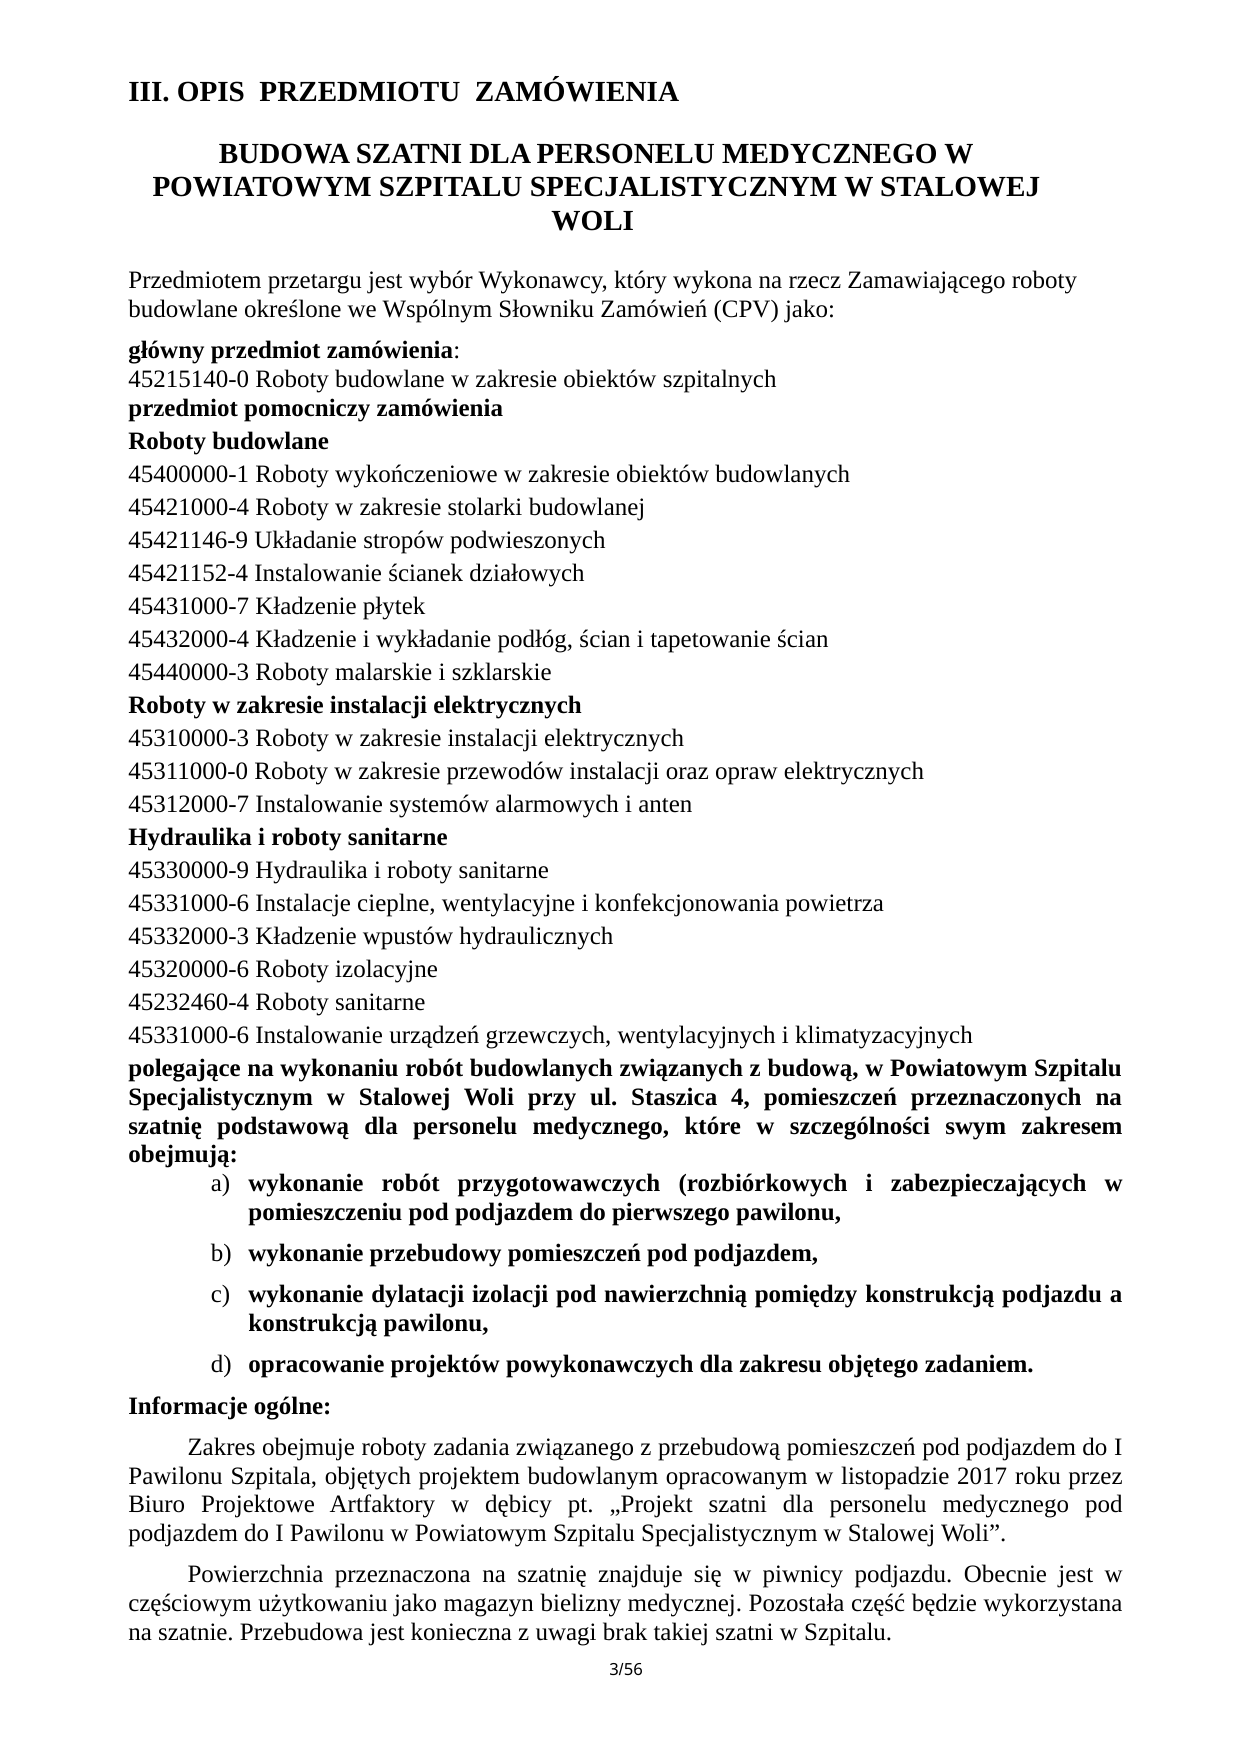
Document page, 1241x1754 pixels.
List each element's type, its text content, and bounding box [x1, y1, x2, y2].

text 45330000-9 Hydraulika i roboty sanitarne [128, 855, 1064, 884]
text Roboty w zakresie instalacji elektrycznych [128, 690, 1064, 719]
text 45400000-1 Roboty wykończeniowe w zakresie obiektów budowlanych [128, 459, 1064, 488]
text Hydraulika i roboty sanitarne [128, 822, 1064, 851]
text 45311000-0 Roboty w zakresie przewodów instalacji oraz opraw elektrycznych [128, 756, 1064, 785]
text Zakres obejmuje roboty zadania związanego z przebudową pomieszczeń pod podjazdem do I Pawilonu Szpitala, objętych projektem budowlanym opracowanym w listopadzie 2017 roku przez Biuro Projektowe Artfaktory w dębicy pt. „Projekt szatni dla personelu medycznego pod podjazdem do I Pawilonu w Powiatowym Szpitalu Specjalistycznym w Stalowej Woli”. [128, 1432, 1123, 1547]
list wykonanie przebudowy pomieszczeń pod podjazdem, [211, 1238, 1123, 1267]
text 45312000-7 Instalowanie systemów alarmowych i anten [128, 789, 1064, 818]
text Powierzchnia przeznaczona na szatnię znajduje się w piwnicy podjazdu. Obecnie jest w częściowym użytkowaniu jako magazyn bielizny medycznej. Pozostała część będzie wykorzystana na szatnie. Przebudowa jest konieczna z uwagi brak takiej szatni w Szpitalu. [128, 1559, 1123, 1646]
text Roboty budowlane [128, 426, 1064, 455]
text polegające na wykonaniu robót budowlanych związanych z budową, w Powiatowym Szpitalu Specjalistycznym w Stalowej Woli przy ul. Staszica 4, pomieszczeń przeznaczonych na szatnię podstawową dla personelu medycznego, które w szczególności swym zakresem obejmują: [128, 1053, 1123, 1168]
text Przedmiotem przetargu jest wybór Wykonawcy, który wykona na rzecz Zamawiającego roboty budowlane określone we Wspólnym Słowniku Zamówień (CPV) jako: [128, 265, 1123, 323]
text 45331000-6 Instalowanie urządzeń grzewczych, wentylacyjnych i klimatyzacyjnych [128, 1020, 1064, 1049]
text 45421146-9 Układanie stropów podwieszonych [128, 525, 1064, 554]
list wykonanie dylatacji izolacji pod nawierzchnią pomiędzy konstrukcją podjazdu a konstrukcją pawilonu, [211, 1279, 1123, 1337]
text BUDOWA SZATNI DLA PERSONELU MEDYCZNEGO W POWIATOWYM SZPITALU SPECJALISTYCZNYM W STALOWEJ WOLI [128, 136, 1064, 237]
text Informacje ogólne: [128, 1391, 1123, 1419]
text 45431000-7 Kładzenie płytek [128, 591, 1064, 620]
text 45331000-6 Instalacje cieplne, wentylacyjne i konfekcjonowania powietrza [128, 888, 1064, 917]
text 45232460-4 Roboty sanitarne [128, 987, 1064, 1016]
text 45332000-3 Kładzenie wpustów hydraulicznych [128, 921, 1064, 950]
text III. OPIS PRZEDMIOTU ZAMÓWIENIA [128, 74, 1123, 107]
text przedmiot pomocniczy zamówienia [128, 393, 1064, 422]
text główny przedmiot zamówienia: [128, 335, 1123, 364]
text 45215140-0 Roboty budowlane w zakresie obiektów szpitalnych [128, 364, 1123, 393]
text 45421000-4 Roboty w zakresie stolarki budowlanej [128, 492, 1064, 521]
text 45310000-3 Roboty w zakresie instalacji elektrycznych [128, 723, 1064, 752]
text 45320000-6 Roboty izolacyjne [128, 954, 1064, 983]
text 45421152-4 Instalowanie ścianek działowych [128, 558, 1064, 587]
list wykonanie robót przygotowawczych (rozbiórkowych i zabezpieczających w pomieszczeniu pod podjazdem do pierwszego pawilonu, [211, 1168, 1123, 1226]
text 45440000-3 Roboty malarskie i szklarskie [128, 657, 1064, 686]
text 45432000-4 Kładzenie i wykładanie podłóg, ścian i tapetowanie ścian [128, 624, 1064, 653]
list opracowanie projektów powykonawczych dla zakresu objętego zadaniem. [211, 1349, 1123, 1378]
